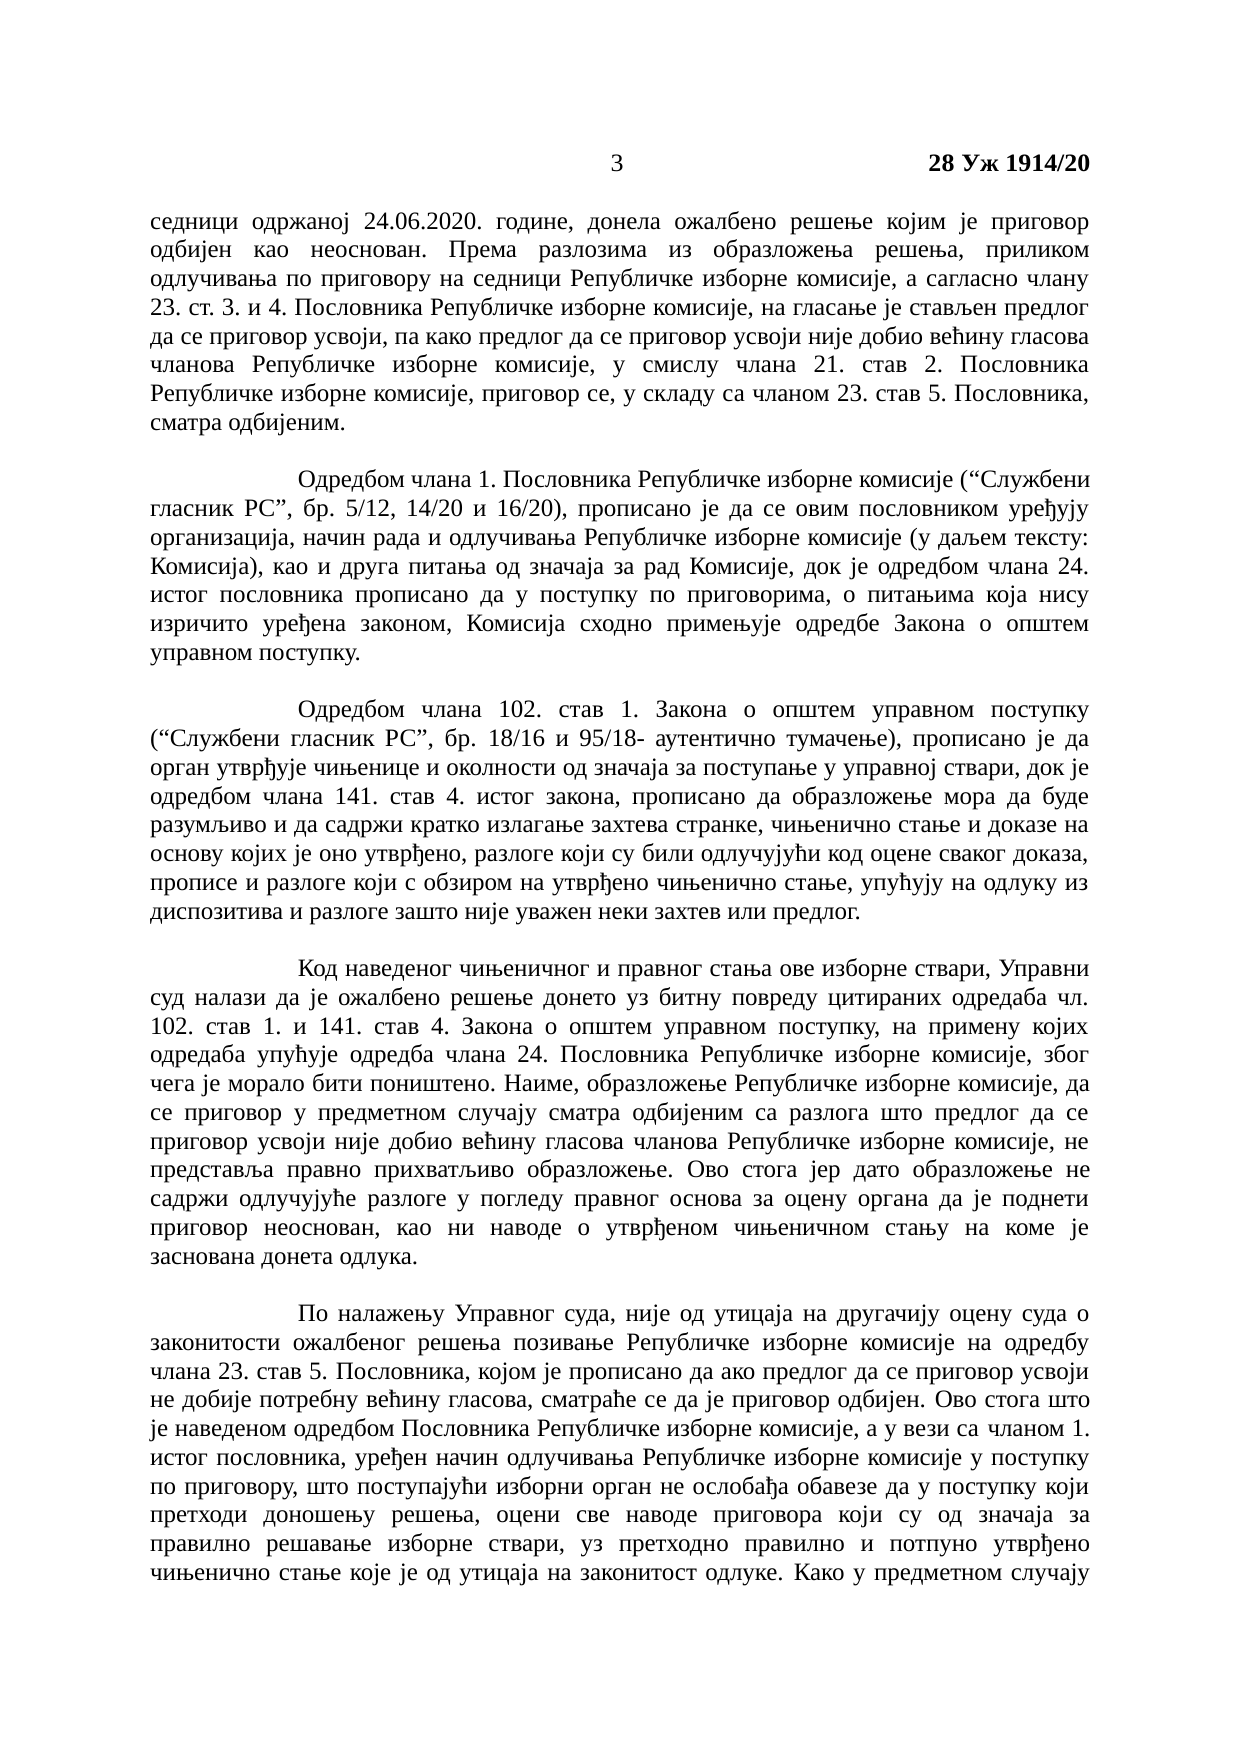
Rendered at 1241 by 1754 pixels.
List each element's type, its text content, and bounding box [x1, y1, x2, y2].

text Код наведеног чињеничног и правног стања ове изборне ствари, Управни суд налази да је ожалбено решење донето уз битну повреду цитираних одредаба чл. 102. став 1. и 141. став 4. Закона о општем управном поступку, на примену којих одредаба упућује одредба члана 24. Пословника Републичке изборне комисије, због чега је морало бити поништено. Наиме, образложење Републичке изборне комисије, да се приговор у предметном случају сматра одбијеним са разлога што предлог да се приговор усвоји није добио већину гласова чланова Републичке изборне комисије, не представља правно прихватљиво образложење. Ово стога јер дато образложење не садржи одлучујуће разлоге у погледу правног основа за оцену органа да је поднети приговор неоснован, као ни наводе о утврђеном чињеничном стању на коме је заснована донета одлука. [150, 953, 1090, 1269]
text седници одржаној 24.06.2020. године, донела ожалбено решење којим је приговор одбијен као неоснован. Према разлозима из образложења решења, приликом одлучивања по приговору на седници Републичке изборне комисије, а сагласно члану 23. ст. 3. и 4. Пословника Републичке изборне комисије, на гласање је стављен предлог да се приговор усвоји, па како предлог да се приговор усвоји није добио већину гласова чланова Републичке изборне комисије, у смислу члана 21. став 2. Пословника Републичке изборне комисије, приговор се, у складу са чланом 23. став 5. Пословника, сматра одбијеним. [150, 206, 1090, 436]
text Одредбом члана 102. став 1. Закона о општем управном поступку (“Службени гласник РС”, бр. 18/16 и 95/18- аутентично тумачење), прописано је да орган утврђује чињенице и околности од значаја за поступање у управној ствари, док је одредбом члана 141. став 4. истог закона, прописано да образложење мора да буде разумљиво и да садржи кратко излагање захтева странке, чињенично стање и доказе на основу којих је оно утврђено, разлоге који су били одлучујући код оцене сваког доказа, прописе и разлоге који с обзиром на утврђено чињенично стање, упућују на одлуку из диспозитива и разлоге зашто није уважен неки захтев или предлог. [150, 694, 1090, 924]
text По налажењу Управног суда, није од утицаја на другачију оцену суда о законитости ожалбеног решења позивање Републичке изборне комисије на одредбу члана 23. став 5. Пословника, којом је прописано да ако предлог да се приговор усвоји не добије потребну већину гласова, сматраће се да је приговор одбијен. Ово стога што је наведеном одредбом Пословника Републичке изборне комисије, а у вези са чланом 1. истог пословника, уређен начин одлучивања Републичке изборне комисије у поступку по приговору, што поступајући изборни орган не ослобађа обавезе да у поступку који претходи доношењу решења, оцени све наводе приговора који су од значаја за правилно решавање изборне ствари, уз претходно правилно и потпуно утврђено чињенично стање које је од утицаја на законитост одлуке. Како у предметном случају [150, 1298, 1090, 1586]
text Одредбом члана 1. Пословника Републичке изборне комисије (“Службени гласник РС”, бр. 5/12, 14/20 и 16/20), прописано је да се овим пословником уређују организација, начин рада и одлучивања Републичке изборне комисије (у даљем тексту: Комисија), као и друга питања од значаја за рад Комисије, док је одредбом члана 24. истог пословника прописано да у поступку по приговорима, о питањима која нису изричито уређена законом, Комисија сходно примењује одредбе Закона о општем управном поступку. [150, 464, 1090, 666]
